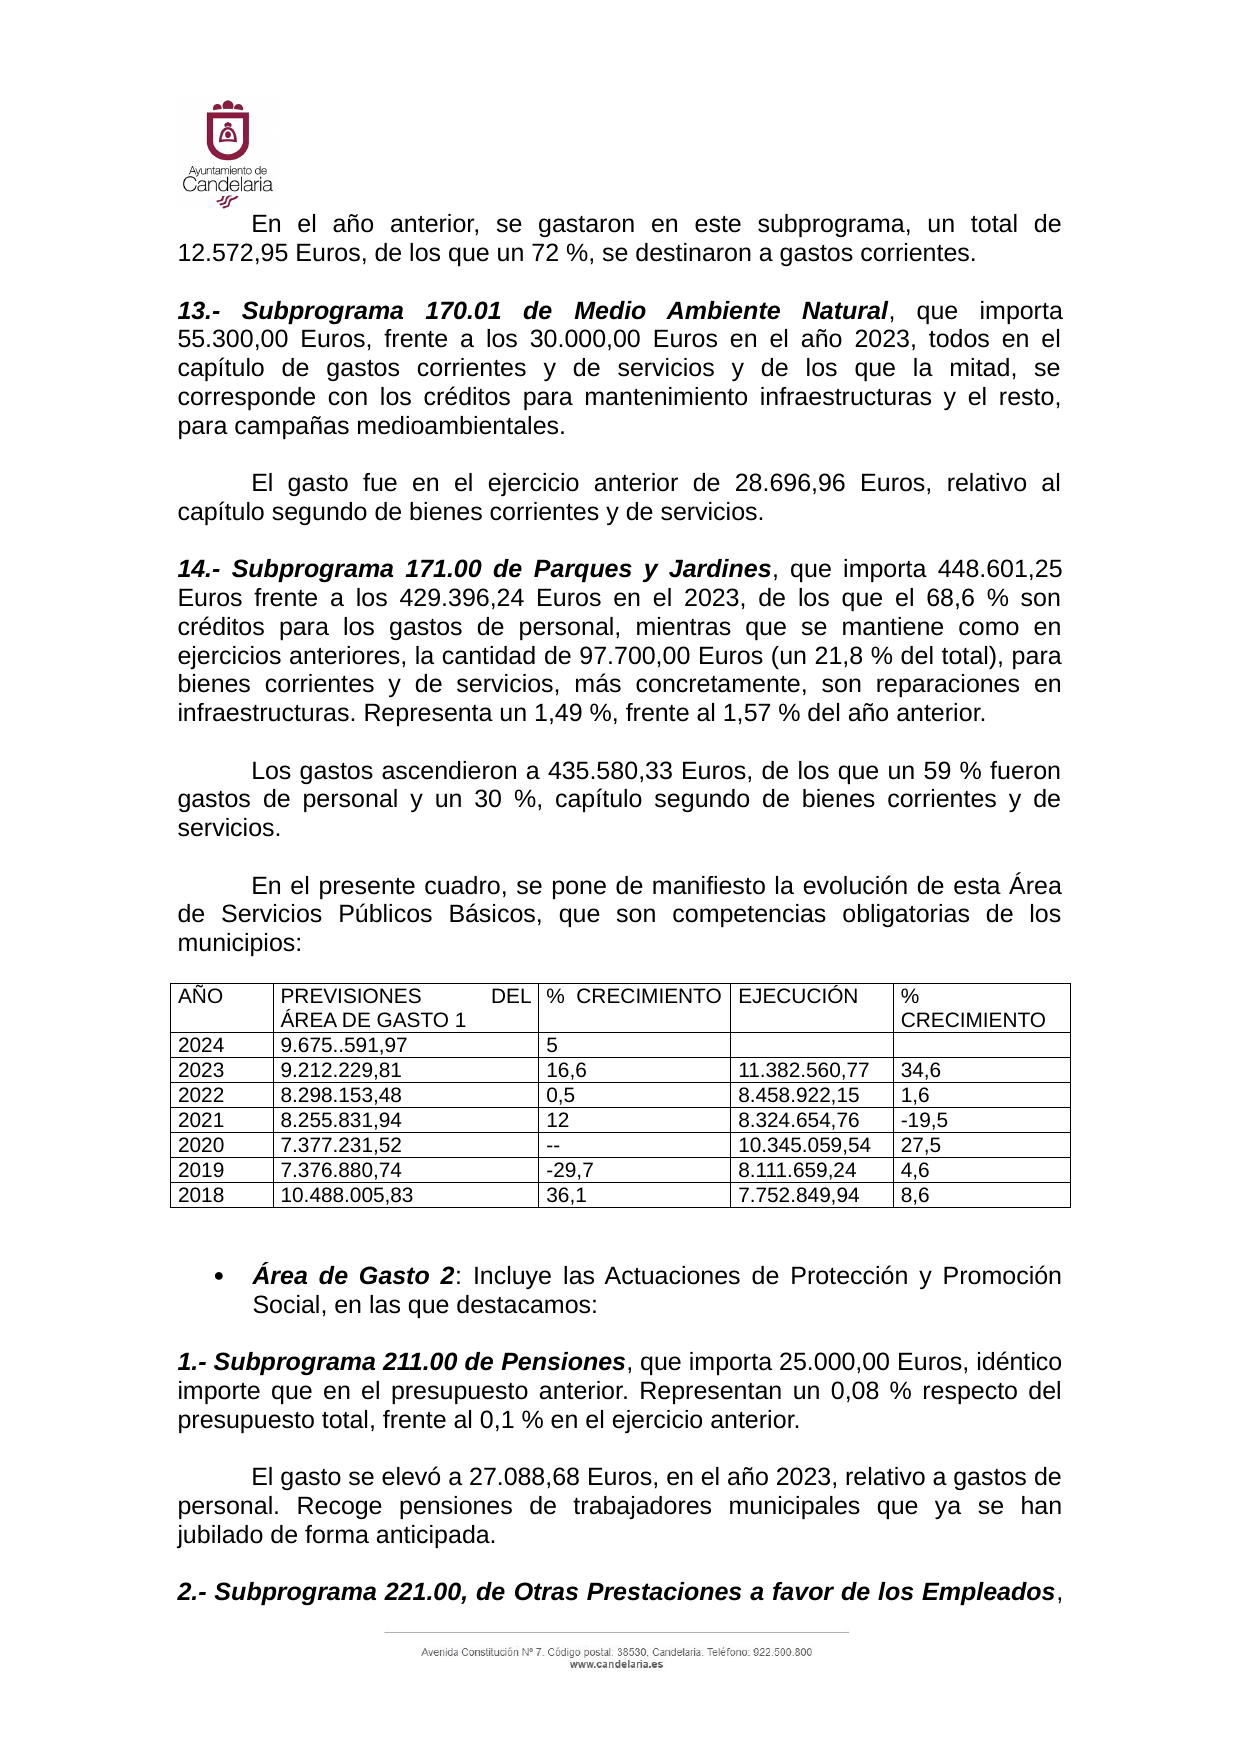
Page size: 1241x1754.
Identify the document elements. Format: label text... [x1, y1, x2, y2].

table_header AÑO [171, 984, 273, 1032]
table_cell 7.752.849,94 [731, 1183, 893, 1207]
table_cell 8.255.831,94 [274, 1108, 538, 1132]
table_cell 9.675..591,97 [274, 1033, 538, 1057]
text El gasto fue en el ejercicio anterior de 28.696,96 Euros, relativo al capítulo segundo de bienes corrientes y de servicios. [177, 468, 1063, 526]
table_cell 2019 [171, 1158, 273, 1182]
table_cell 1,6 [894, 1083, 1070, 1107]
table_cell 5 [539, 1033, 730, 1057]
text En el año anterior, se gastaron en este subprograma, un total de 12.572,95 Euros, de los que un 72 %, se destinaron a gastos corrientes. [177, 209, 1063, 267]
text 14.- Subprograma 171.00 de Parques y Jardines, que importa 448.601,25 Euros frente a los 429.396,24 Euros en el 2023, de los que el 68,6 % son créditos para los gastos de personal, mientras que se mantiene como en ejercicios anteriores, la cantidad de 97.700,00 Euros (un 21,8 % del total), para bienes corrientes y de servicios, más concretamente, son reparaciones en infraestructuras. Representa un 1,49 %, frente al 1,57 % del año anterior. [177, 554, 1063, 727]
table_header % CRECIMIENTO [539, 984, 730, 1032]
table_cell 34,6 [894, 1058, 1070, 1082]
table_cell 8.324.654,76 [731, 1108, 893, 1132]
table_cell 2018 [171, 1183, 273, 1207]
text Los gastos ascendieron a 435.580,33 Euros, de los que un 59 % fueron gastos de personal y un 30 %, capítulo segundo de bienes corrientes y de servicios. [177, 756, 1063, 842]
table_cell 10.488.005,83 [274, 1183, 538, 1207]
table_cell 7.376.880,74 [274, 1158, 538, 1182]
table_cell 7.377.231,52 [274, 1133, 538, 1157]
table_header PREVISIONES DEL ÁREA DE GASTO 1 [274, 984, 538, 1032]
text El gasto se elevó a 27.088,68 Euros, en el año 2023, relativo a gastos de personal. Recoge pensiones de trabajadores municipales que ya se han jubilado de forma anticipada. [177, 1462, 1063, 1548]
table_cell 2022 [171, 1083, 273, 1107]
table_cell 8.298.153,48 [274, 1083, 538, 1107]
table_cell 16,6 [539, 1058, 730, 1082]
table_cell 10.345.059,54 [731, 1133, 893, 1157]
table_cell 11.382.560,77 [731, 1058, 893, 1082]
table_cell 9.212.229,81 [274, 1058, 538, 1082]
table_cell 27,5 [894, 1133, 1070, 1157]
text En el presente cuadro, se pone de manifiesto la evolución de esta Área de Servicios Públicos Básicos, que son competencias obligatorias de los municipios: [177, 871, 1063, 957]
table_cell -19,5 [894, 1108, 1070, 1132]
text 1.- Subprograma 211.00 de Pensiones, que importa 25.000,00 Euros, idéntico importe que en el presupuesto anterior. Representan un 0,08 % respecto del presupuesto total, frente al 0,1 % en el ejercicio anterior. [177, 1347, 1063, 1433]
table_cell 2021 [171, 1108, 273, 1132]
table_cell -- [539, 1133, 730, 1157]
table_cell 8,6 [894, 1183, 1070, 1207]
table_cell 0,5 [539, 1083, 730, 1107]
table_header % CRECIMIENTO [894, 984, 1070, 1032]
text 2.- Subprograma 221.00, de Otras Prestaciones a favor de los Empleados, [177, 1577, 1063, 1606]
table_cell 8.111.659,24 [731, 1158, 893, 1182]
list Área de Gasto 2: Incluye las Actuaciones de Protección y Promoción Social, en las que destacamos: [215, 1261, 1063, 1318]
table_cell [731, 1033, 893, 1057]
table_header EJECUCIÓN [731, 984, 893, 1032]
table_cell 36,1 [539, 1183, 730, 1207]
table_cell 2020 [171, 1133, 273, 1157]
table_cell [894, 1033, 1070, 1057]
text 13.- Subprograma 170.01 de Medio Ambiente Natural, que importa 55.300,00 Euros, frente a los 30.000,00 Euros en el año 2023, todos en el capítulo de gastos corrientes y de servicios y de los que la mitad, se corresponde con los créditos para mantenimiento infraestructuras y el resto, para campañas medioambientales. [177, 296, 1063, 439]
table_cell 12 [539, 1108, 730, 1132]
table_cell 2023 [171, 1058, 273, 1082]
table_cell 2024 [171, 1033, 273, 1057]
table_cell 4,6 [894, 1158, 1070, 1182]
table_cell 8.458.922,15 [731, 1083, 893, 1107]
table_cell -29,7 [539, 1158, 730, 1182]
